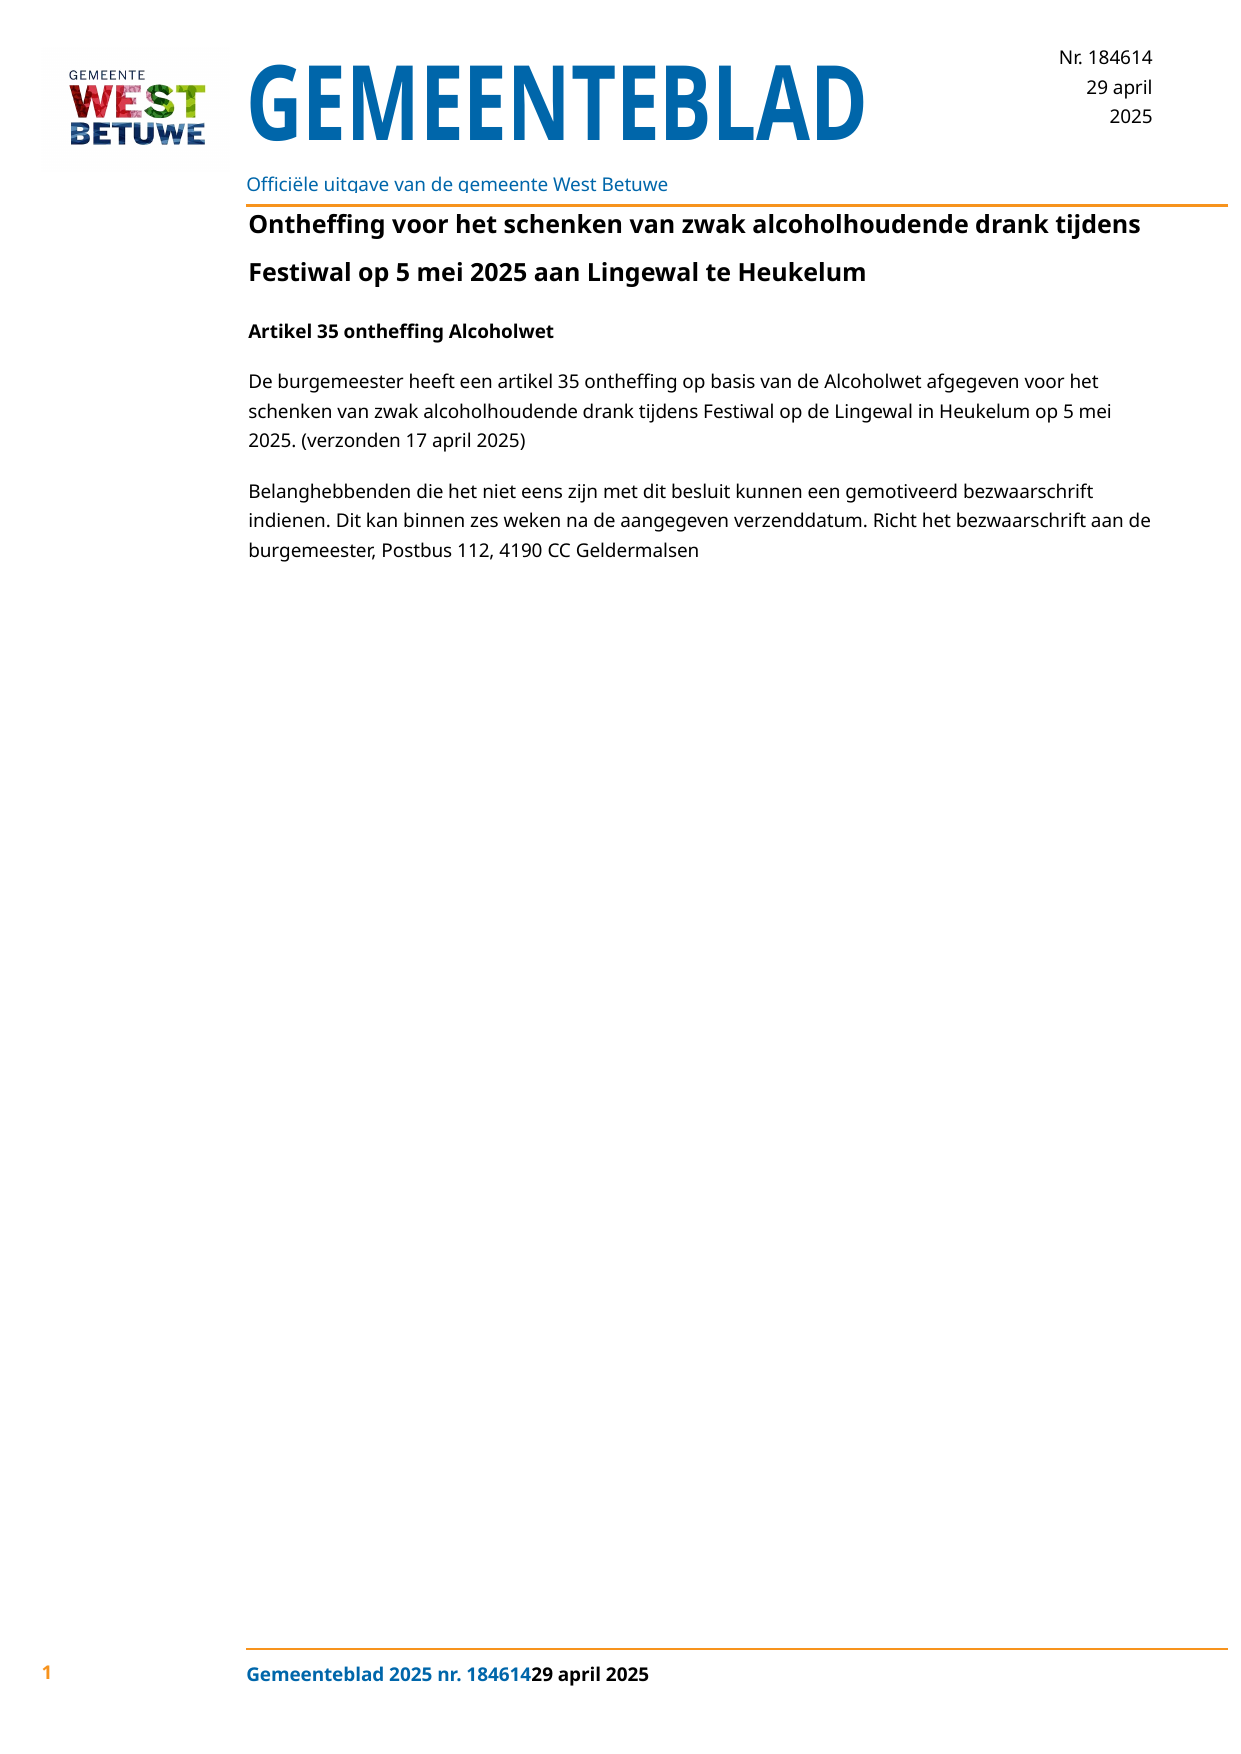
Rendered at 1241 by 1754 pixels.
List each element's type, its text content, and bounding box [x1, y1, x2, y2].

text Artikel 35 ontheffing Alcoholwet [248, 318, 1152, 344]
text Ontheffing voor het schenken van zwak alcoholhoudende drank tijdens Festiwal op 5 mei 2025 aan Lingewal te Heukelum [248, 207, 1152, 288]
picture [41, 47, 231, 172]
text De burgemeester heeft een artikel 35 ontheffing op basis van de Alcoholwet afgegeven voor het schenken van zwak alcoholhoudende drank tijdens Festiwal op de Lingewal in Heukelum op 5 mei 2025. (verzonden 17 april 2025) [248, 368, 1152, 453]
text Belanghebbenden die het niet eens zijn met dit besluit kunnen een gemotiveerd bezwaarschrift indienen. Dit kan binnen zes weken na de aangegeven verzenddatum. Richt het bezwaarschrift aan de burgemeester, Postbus 112, 4190 CC Geldermalsen [248, 478, 1152, 563]
